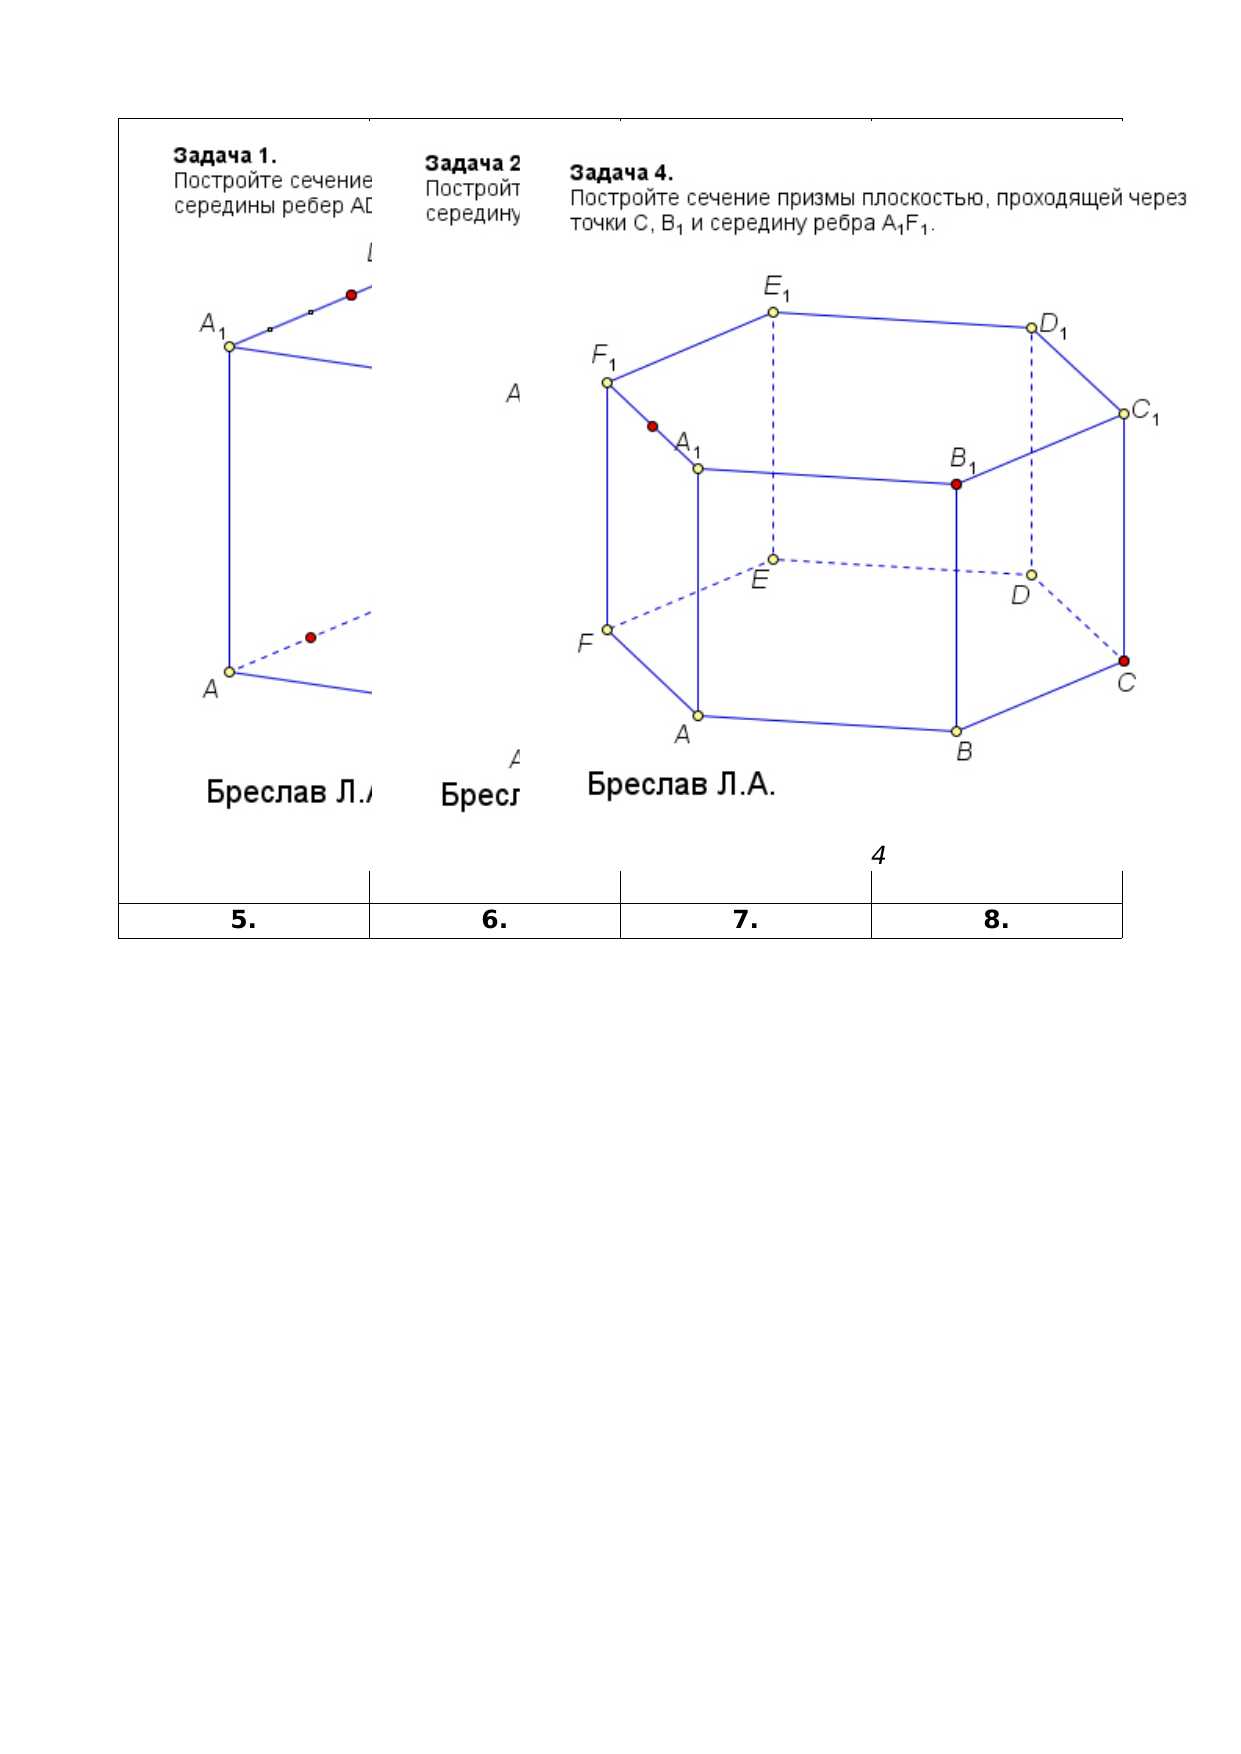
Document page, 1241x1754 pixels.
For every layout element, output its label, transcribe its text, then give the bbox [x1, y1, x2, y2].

picture [121, 121, 1240, 842]
table_cell [119, 119, 372, 903]
table_cell 6. [370, 904, 620, 938]
table_cell [520, 842, 1240, 903]
table_cell 8. [872, 904, 1122, 938]
table_cell 5. [119, 904, 369, 938]
table_cell 7. [621, 904, 871, 938]
table_cell [370, 842, 620, 903]
table_cell [621, 871, 871, 903]
